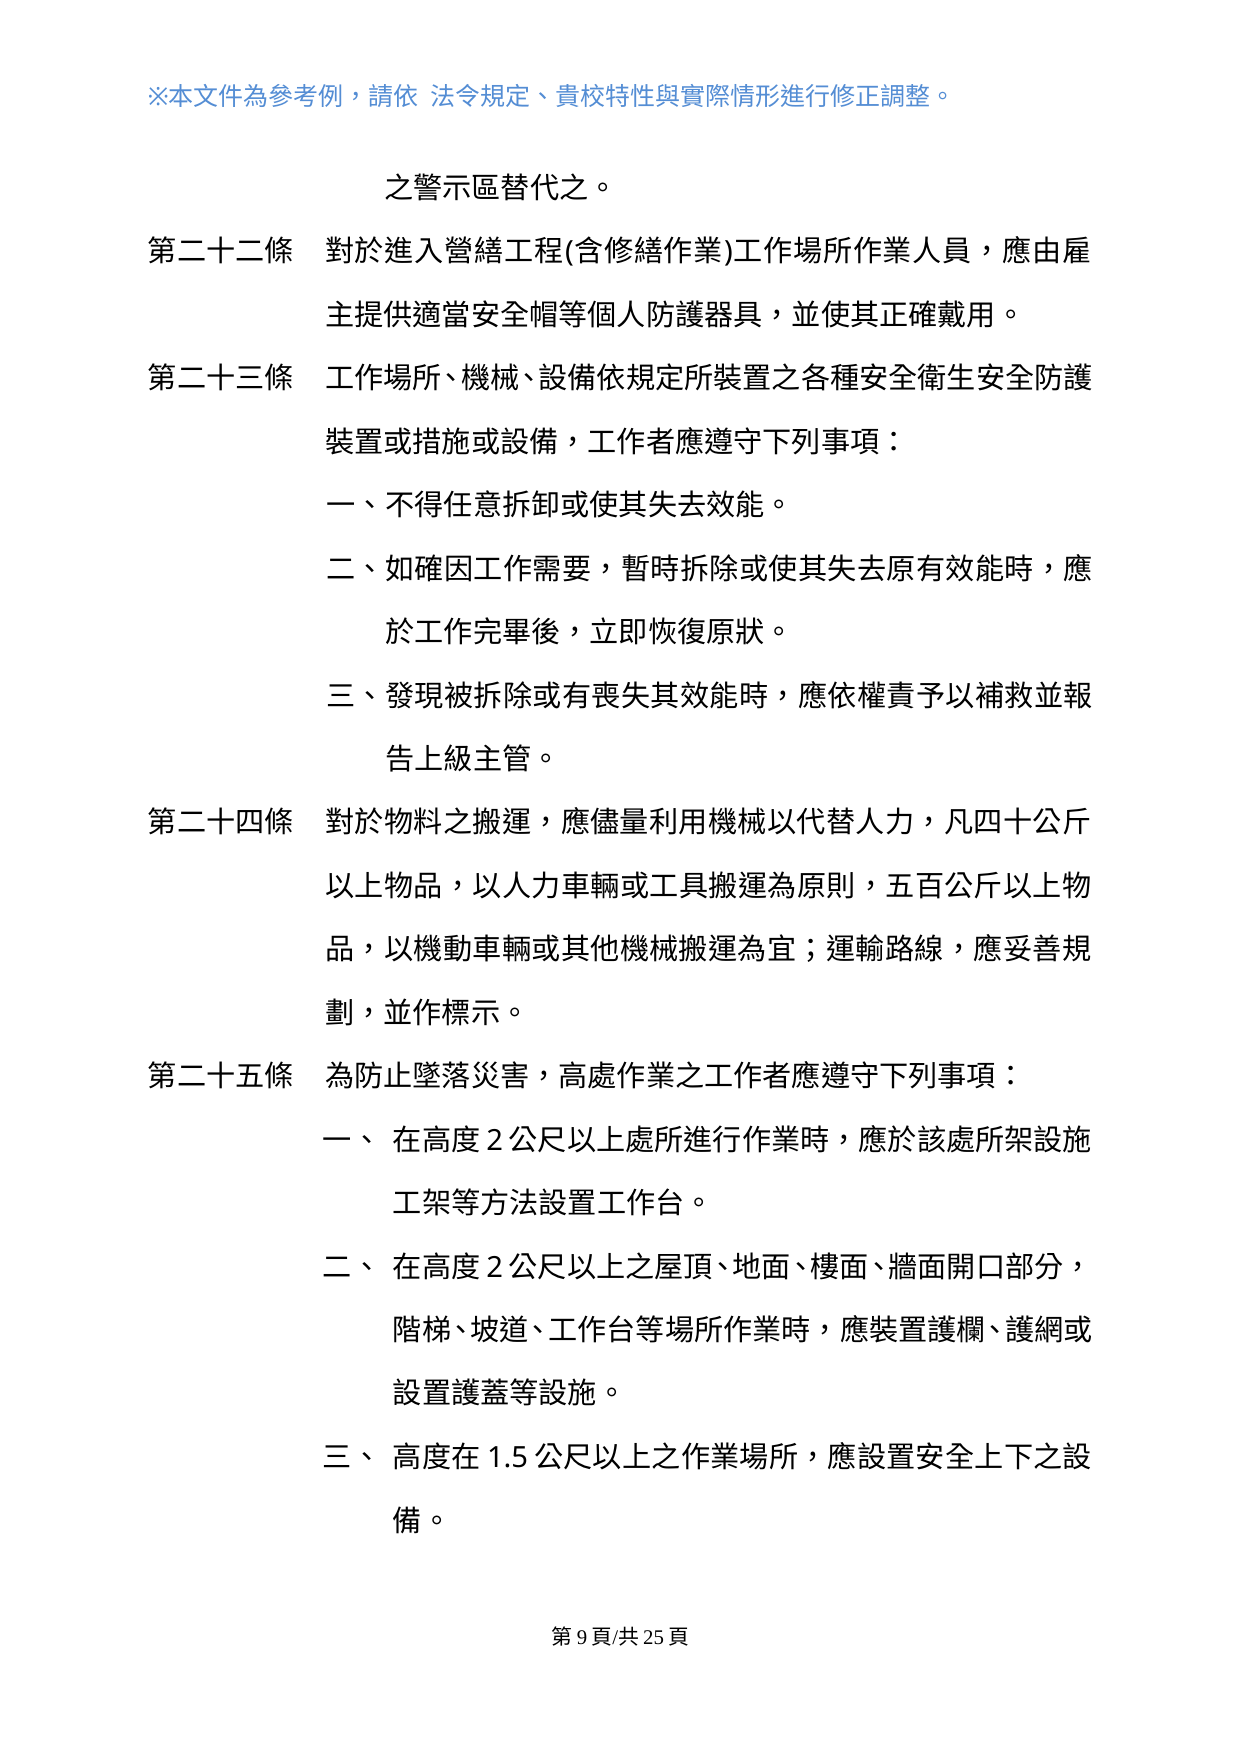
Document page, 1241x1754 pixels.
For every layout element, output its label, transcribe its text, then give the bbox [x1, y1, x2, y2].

list 在高度2公尺以上處所進行作業時，應於該處所架設施工架等方法設置工作台。 [323, 1116, 1092, 1222]
list 如確因工作需要，暫時拆除或使其失去原有效能時，應於工作完畢後，立即恢復原狀。 [326, 545, 1092, 651]
list 工作場所、機械、設備依規定所裝置之各種安全衛生安全防護裝置或措施或設備，工作者應遵守下列事項： [148, 355, 1092, 461]
list 在高度2公尺以上之屋頂、地面、樓面、牆面開口部分，階梯、坡道、工作台等場所作業時，應裝置護欄、護網或設置護蓋等設施。 [323, 1243, 1092, 1412]
list 為防止墜落災害，高處作業之工作者應遵守下列事項： [148, 1053, 1092, 1095]
list 對於進入營繕工程(含修繕作業)工作場所作業人員，應由雇主提供適當安全帽等個人防護器具，並使其正確戴用。 [148, 228, 1092, 334]
list 對於物料之搬運，應儘量利用機械以代替人力，凡四十公斤以上物品，以人力車輛或工具搬運為原則，五百公斤以上物品，以機動車輛或其他機械搬運為宜；運輸路線，應妥善規劃，並作標示。 [148, 799, 1092, 1032]
list 不得任意拆卸或使其失去效能。 [326, 482, 1092, 524]
list 發現被拆除或有喪失其效能時，應依權責予以補救並報告上級主管。 [326, 672, 1092, 778]
text 之警示區替代之。 [325, 164, 1092, 207]
list 高度在1.5公尺以上之作業場所，應設置安全上下之設備。 [323, 1433, 1092, 1539]
